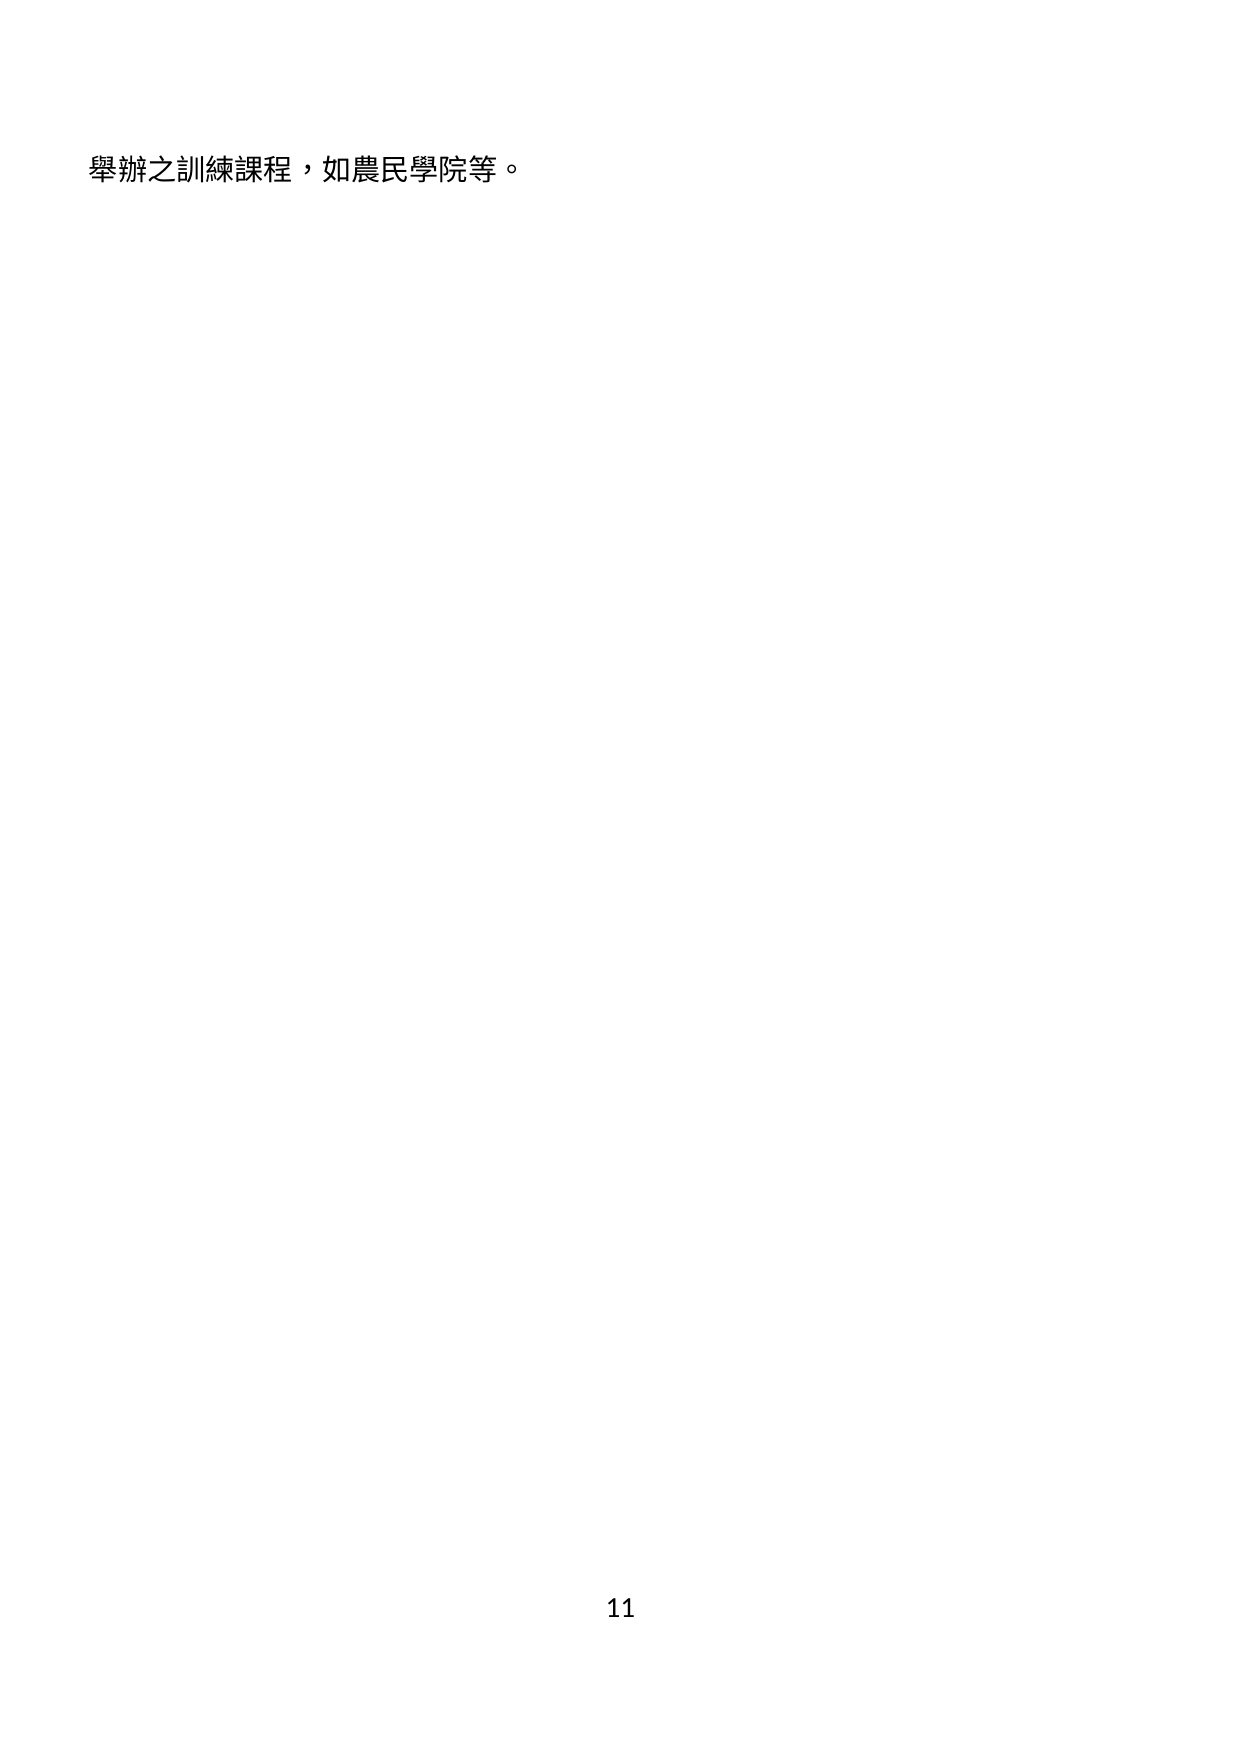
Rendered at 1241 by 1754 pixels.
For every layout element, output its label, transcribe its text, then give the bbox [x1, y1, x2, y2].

text 舉辦之訓練課程，如農民學院等。 [89, 126, 1152, 189]
